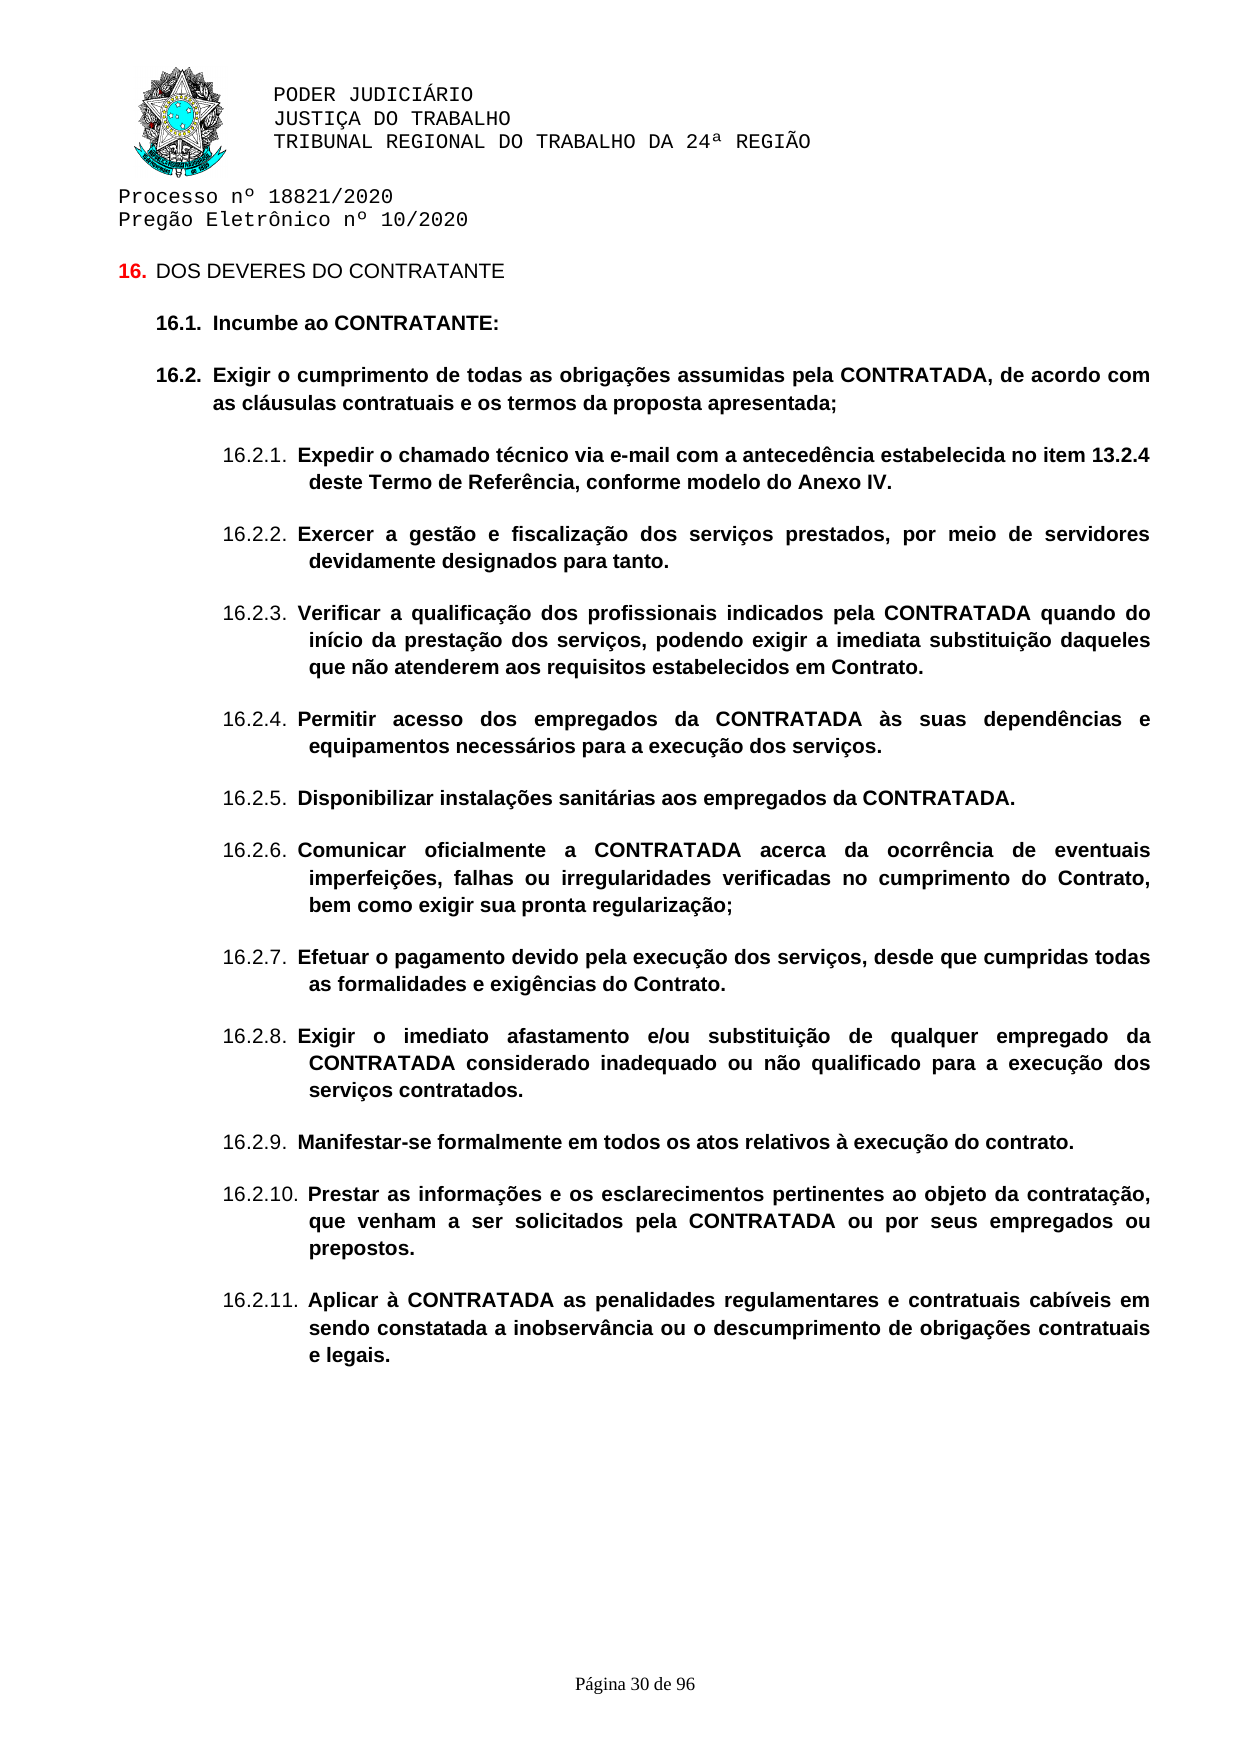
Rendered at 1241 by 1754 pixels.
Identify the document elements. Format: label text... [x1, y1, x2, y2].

subtitle Disponibilizar instalações sanitárias aos empregados da CONTRATADA. [222, 784, 1152, 811]
subtitle Comunicar oficialmente a CONTRATADA acerca da ocorrência de eventuais imperfeições, falhas ou irregularidades verificadas no cumprimento do Contrato, bem como exigir sua pronta regularização; [222, 836, 1152, 917]
subtitle Manifestar-se formalmente em todos os atos relativos à execução do contrato. [222, 1128, 1152, 1155]
subtitle Exigir o imediato afastamento e/ou substituição de qualquer empregado da CONTRATADA considerado inadequado ou não qualificado para a execução dos serviços contratados. [222, 1022, 1152, 1103]
subtitle Exercer a gestão e fiscalização dos serviços prestados, por meio de servidores devidamente designados para tanto. [222, 519, 1152, 574]
subtitle DOS DEVERES DO CONTRATANTE [118, 257, 1152, 284]
subtitle Efetuar o pagamento devido pela execução dos serviços, desde que cumpridas todas as formalidades e exigências do Contrato. [222, 942, 1152, 997]
subtitle Incumbe ao CONTRATANTE: [156, 309, 1152, 336]
subtitle Prestar as informações e os esclarecimentos pertinentes ao objeto da contratação, que venham a ser solicitados pela CONTRATADA ou por seus empregados ou prepostos. [222, 1180, 1152, 1261]
subtitle Expedir o chamado técnico via e-mail com a antecedência estabelecida no item 13.2.4 deste Termo de Referência, conforme modelo do Anexo IV. [222, 440, 1152, 494]
subtitle Permitir acesso dos empregados da CONTRATADA às suas dependências e equipamentos necessários para a execução dos serviços. [222, 705, 1152, 759]
subtitle Aplicar à CONTRATADA as penalidades regulamentares e contratuais cabíveis em sendo constatada a inobservância ou o descumprimento de obrigações contratuais e legais. [222, 1286, 1152, 1367]
subtitle Exigir o cumprimento de todas as obrigações assumidas pela CONTRATADA, de acordo com as cláusulas contratuais e os termos da proposta apresentada; [156, 361, 1152, 415]
subtitle Verificar a qualificação dos profissionais indicados pela CONTRATADA quando do início da prestação dos serviços, podendo exigir a imediata substituição daqueles que não atenderem aos requisitos estabelecidos em Contrato. [222, 599, 1152, 680]
picture [133, 66, 228, 178]
